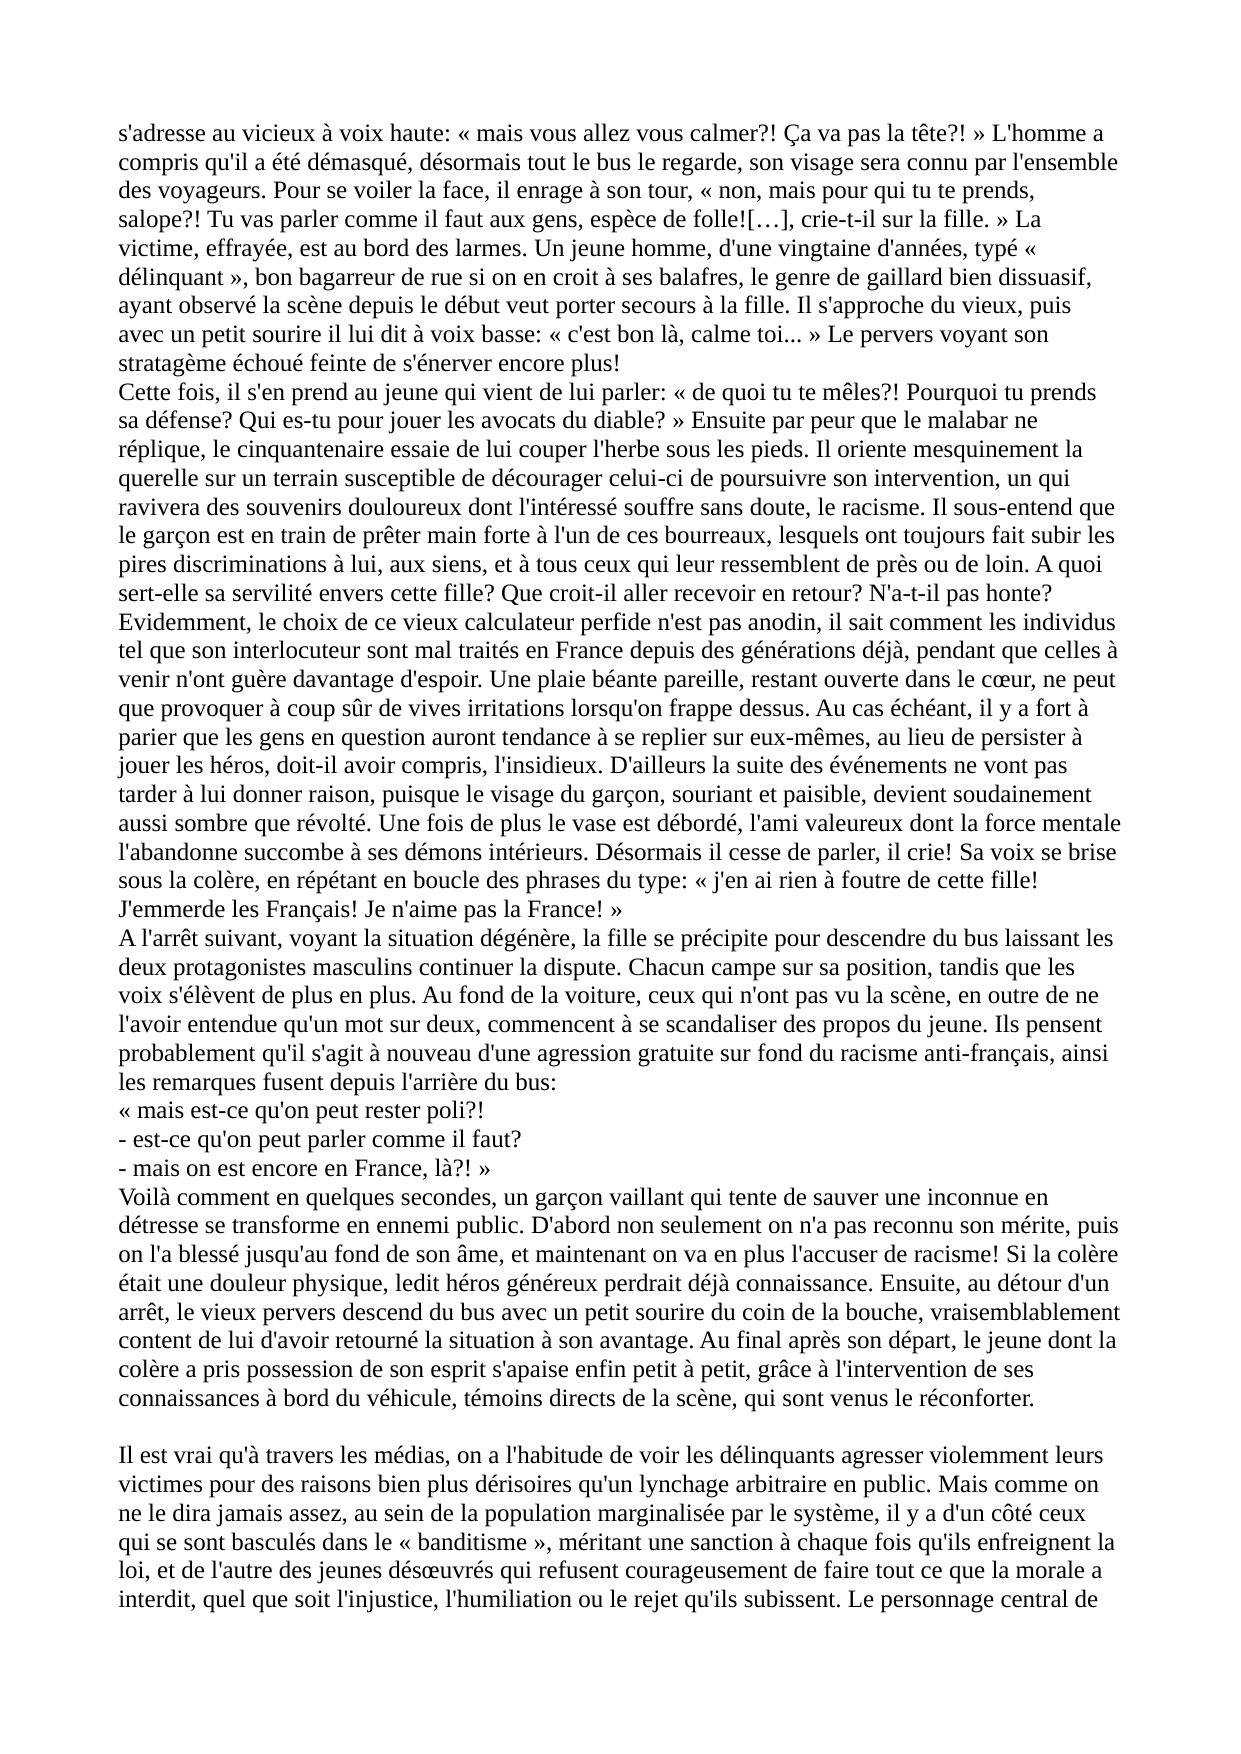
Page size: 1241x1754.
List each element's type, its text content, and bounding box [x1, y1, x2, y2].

text - est-ce qu'on peut parler comme il faut? [118, 1124, 1122, 1153]
text A l'arrêt suivant, voyant la situation dégénère, la fille se précipite pour descendre du bus laissant les deux protagonistes masculins continuer la dispute. Chacun campe sur sa position, tandis que les voix s'élèvent de plus en plus. Au fond de la voiture, ceux qui n'ont pas vu la scène, en outre de ne l'avoir entendue qu'un mot sur deux, commencent à se scandaliser des propos du jeune. Ils pensent probablement qu'il s'agit à nouveau d'une agression gratuite sur fond du racisme anti-français, ainsi les remarques fusent depuis l'arrière du bus: [118, 923, 1122, 1096]
text Voilà comment en quelques secondes, un garçon vaillant qui tente de sauver une inconnue en détresse se transforme en ennemi public. D'abord non seulement on n'a pas reconnu son mérite, puis on l'a blessé jusqu'au fond de son âme, et maintenant on va en plus l'accuser de racisme! Si la colère était une douleur physique, ledit héros généreux perdrait déjà connaissance. Ensuite, au détour d'un arrêt, le vieux pervers descend du bus avec un petit sourire du coin de la bouche, vraisemblablement content de lui d'avoir retourné la situation à son avantage. Au final après son départ, le jeune dont la colère a pris possession de son esprit s'apaise enfin petit à petit, grâce à l'intervention de ses connaissances à bord du véhicule, témoins directs de la scène, qui sont venus le réconforter. [118, 1182, 1122, 1412]
text Cette fois, il s'en prend au jeune qui vient de lui parler: « de quoi tu te mêles?! Pourquoi tu prends sa défense? Qui es-tu pour jouer les avocats du diable? » Ensuite par peur que le malabar ne réplique, le cinquantenaire essaie de lui couper l'herbe sous les pieds. Il oriente mesquinement la querelle sur un terrain susceptible de décourager celui-ci de poursuivre son intervention, un qui ravivera des souvenirs douloureux dont l'intéressé souffre sans doute, le racisme. Il sous-entend que le garçon est en train de prêter main forte à l'un de ces bourreaux, lesquels ont toujours fait subir les pires discriminations à lui, aux siens, et à tous ceux qui leur ressemblent de près ou de loin. A quoi sert-elle sa servilité envers cette fille? Que croit-il aller recevoir en retour? N'a-t-il pas honte? Evidemment, le choix de ce vieux calculateur perfide n'est pas anodin, il sait comment les individus tel que son interlocuteur sont mal traités en France depuis des générations déjà, pendant que celles à venir n'ont guère davantage d'espoir. Une plaie béante pareille, restant ouverte dans le cœur, ne peut que provoquer à coup sûr de vives irritations lorsqu'on frappe dessus. Au cas échéant, il y a fort à parier que les gens en question auront tendance à se replier sur eux-mêmes, au lieu de persister à jouer les héros, doit-il avoir compris, l'insidieux. D'ailleurs la suite des événements ne vont pas tarder à lui donner raison, puisque le visage du garçon, souriant et paisible, devient soudainement aussi sombre que révolté. Une fois de plus le vase est débordé, l'ami valeureux dont la force mentale l'abandonne succombe à ses démons intérieurs. Désormais il cesse de parler, il crie! Sa voix se brise sous la colère, en répétant en boucle des phrases du type: « j'en ai rien à foutre de cette fille! J'emmerde les Français! Je n'aime pas la France! » [118, 377, 1122, 923]
text « mais est-ce qu'on peut rester poli?! [118, 1096, 1122, 1124]
text s'adresse au vicieux à voix haute: « mais vous allez vous calmer?! Ça va pas la tête?! » L'homme a compris qu'il a été démasqué, désormais tout le bus le regarde, son visage sera connu par l'ensemble des voyageurs. Pour se voiler la face, il enrage à son tour, « non, mais pour qui tu te prends, salope?! Tu vas parler comme il faut aux gens, espèce de folle![…], crie-t-il sur la fille. » La victime, effrayée, est au bord des larmes. Un jeune homme, d'une vingtaine d'années, typé « délinquant », bon bagarreur de rue si on en croit à ses balafres, le genre de gaillard bien dissuasif, ayant observé la scène depuis le début veut porter secours à la fille. Il s'approche du vieux, puis avec un petit sourire il lui dit à voix basse: « c'est bon là, calme toi... » Le pervers voyant son stratagème échoué feinte de s'énerver encore plus! [118, 118, 1122, 377]
text Il est vrai qu'à travers les médias, on a l'habitude de voir les délinquants agresser violemment leurs victimes pour des raisons bien plus dérisoires qu'un lynchage arbitraire en public. Mais comme on ne le dira jamais assez, au sein de la population marginalisée par le système, il y a d'un côté ceux qui se sont basculés dans le « banditisme », méritant une sanction à chaque fois qu'ils enfreignent la loi, et de l'autre des jeunes désœuvrés qui refusent courageusement de faire tout ce que la morale a interdit, quel que soit l'injustice, l'humiliation ou le rejet qu'ils subissent. Le personnage central de [118, 1441, 1122, 1613]
text - mais on est encore en France, là?! » [118, 1153, 1122, 1182]
